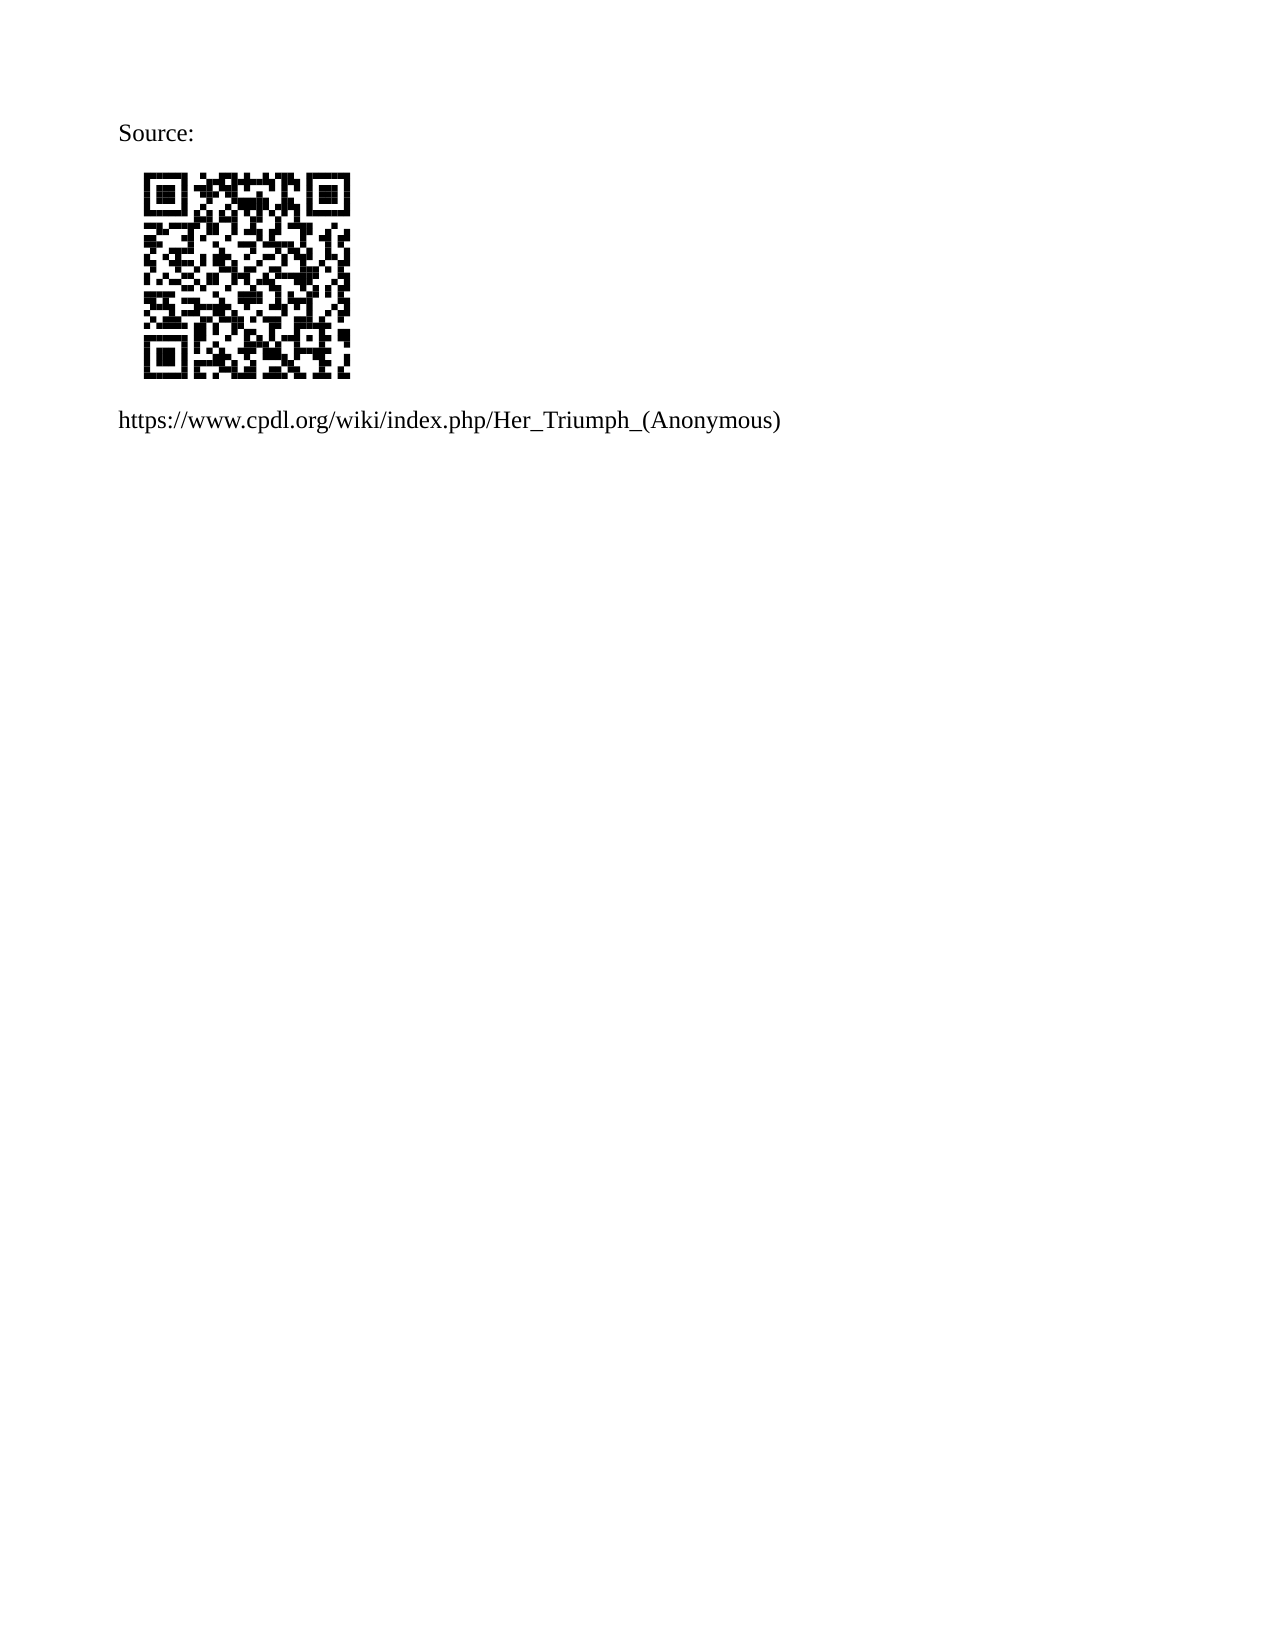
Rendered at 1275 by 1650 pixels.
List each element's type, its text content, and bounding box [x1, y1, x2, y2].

text https://www.cpdl.org/wiki/index.php/Her_Triumph_(Anonymous) [118, 405, 1157, 433]
text Source: [118, 118, 1157, 147]
